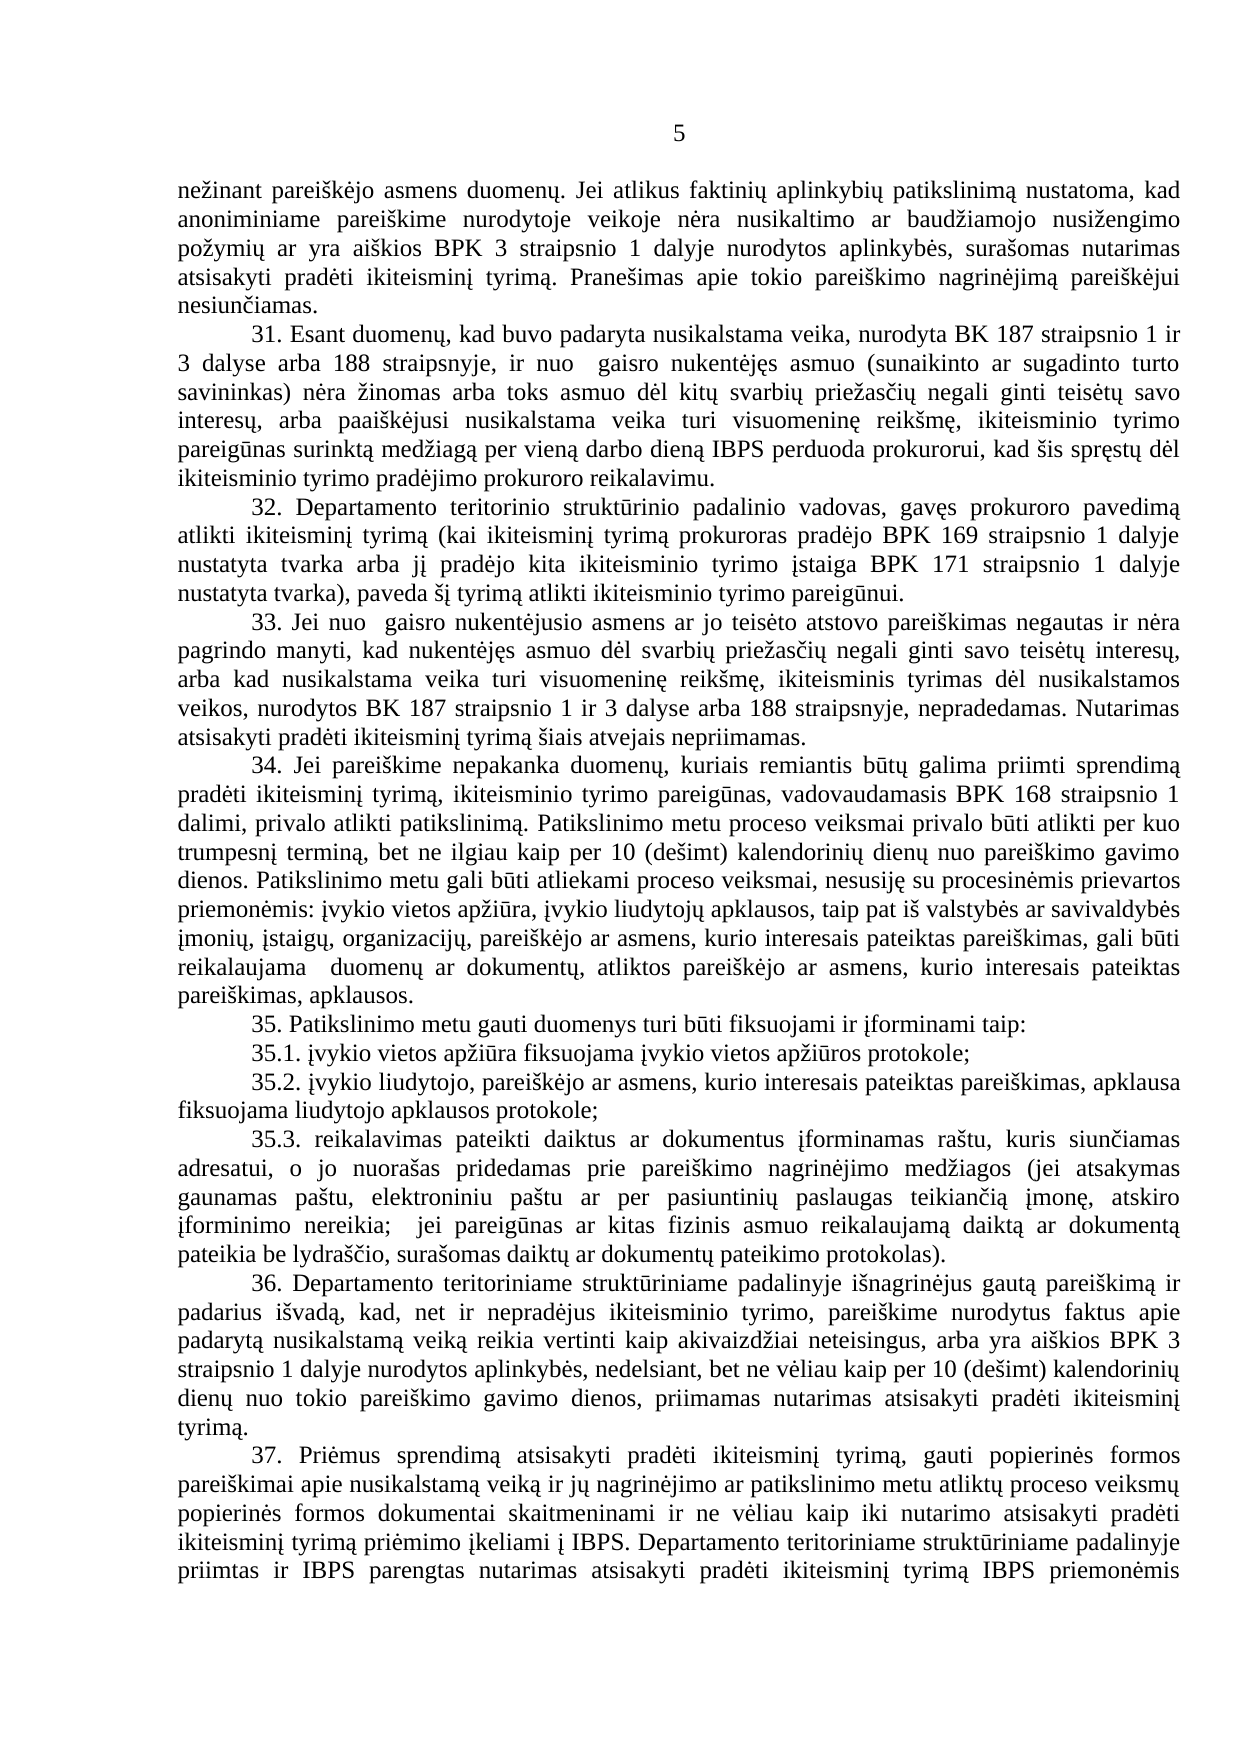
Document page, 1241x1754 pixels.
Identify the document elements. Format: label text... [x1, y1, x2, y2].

text 31. Esant duomenų, kad buvo padaryta nusikalstama veika, nurodyta BK 187 straipsnio 1 ir 3 dalyse arba 188 straipsnyje, ir nuo gaisro nukentėjęs asmuo (sunaikinto ar sugadinto turto savininkas) nėra žinomas arba toks asmuo dėl kitų svarbių priežasčių negali ginti teisėtų savo interesų, arba paaiškėjusi nusikalstama veika turi visuomeninę reikšmę, ikiteisminio tyrimo pareigūnas surinktą medžiagą per vieną darbo dieną IBPS perduoda prokurorui, kad šis spręstų dėl ikiteisminio tyrimo pradėjimo prokuroro reikalavimu. [177, 319, 1181, 492]
text 32. Departamento teritorinio struktūrinio padalinio vadovas, gavęs prokuroro pavedimą atlikti ikiteisminį tyrimą (kai ikiteisminį tyrimą prokuroras pradėjo BPK 169 straipsnio 1 dalyje nustatyta tvarka arba jį pradėjo kita ikiteisminio tyrimo įstaiga BPK 171 straipsnio 1 dalyje nustatyta tvarka), paveda šį tyrimą atlikti ikiteisminio tyrimo pareigūnui. [177, 492, 1181, 607]
text 37. Priėmus sprendimą atsisakyti pradėti ikiteisminį tyrimą, gauti popierinės formos pareiškimai apie nusikalstamą veiką ir jų nagrinėjimo ar patikslinimo metu atliktų proceso veiksmų popierinės formos dokumentai skaitmeninami ir ne vėliau kaip iki nutarimo atsisakyti pradėti ikiteisminį tyrimą priėmimo įkeliami į IBPS. Departamento teritoriniame struktūriniame padalinyje priimtas ir IBPS parengtas nutarimas atsisakyti pradėti ikiteisminį tyrimą IBPS priemonėmis [177, 1441, 1181, 1584]
text 36. Departamento teritoriniame struktūriniame padalinyje išnagrinėjus gautą pareiškimą ir padarius išvadą, kad, net ir nepradėjus ikiteisminio tyrimo, pareiškime nurodytus faktus apie padarytą nusikalstamą veiką reikia vertinti kaip akivaizdžiai neteisingus, arba yra aiškios BPK 3 straipsnio 1 dalyje nurodytos aplinkybės, nedelsiant, bet ne vėliau kaip per 10 (dešimt) kalendorinių dienų nuo tokio pareiškimo gavimo dienos, priimamas nutarimas atsisakyti pradėti ikiteisminį tyrimą. [177, 1268, 1181, 1441]
text 34. Jei pareiškime nepakanka duomenų, kuriais remiantis būtų galima priimti sprendimą pradėti ikiteisminį tyrimą, ikiteisminio tyrimo pareigūnas, vadovaudamasis BPK 168 straipsnio 1 dalimi, privalo atlikti patikslinimą. Patikslinimo metu proceso veiksmai privalo būti atlikti per kuo trumpesnį terminą, bet ne ilgiau kaip per 10 (dešimt) kalendorinių dienų nuo pareiškimo gavimo dienos. Patikslinimo metu gali būti atliekami proceso veiksmai, nesusiję su procesinėmis prievartos priemonėmis: įvykio vietos apžiūra, įvykio liudytojų apklausos, taip pat iš valstybės ar savivaldybės įmonių, įstaigų, organizacijų, pareiškėjo ar asmens, kurio interesais pateiktas pareiškimas, gali būti reikalaujama duomenų ar dokumentų, atliktos pareiškėjo ar asmens, kurio interesais pateiktas pareiškimas, apklausos. [177, 751, 1181, 1009]
text nežinant pareiškėjo asmens duomenų. Jei atlikus faktinių aplinkybių patikslinimą nustatoma, kad anoniminiame pareiškime nurodytoje veikoje nėra nusikaltimo ar baudžiamojo nusižengimo požymių ar yra aiškios BPK 3 straipsnio 1 dalyje nurodytos aplinkybės, surašomas nutarimas atsisakyti pradėti ikiteisminį tyrimą. Pranešimas apie tokio pareiškimo nagrinėjimą pareiškėjui nesiunčiamas. [177, 176, 1181, 319]
text 35.2. įvykio liudytojo, pareiškėjo ar asmens, kurio interesais pateiktas pareiškimas, apklausa fiksuojama liudytojo apklausos protokole; [177, 1067, 1181, 1124]
text 33. Jei nuo gaisro nukentėjusio asmens ar jo teisėto atstovo pareiškimas negautas ir nėra pagrindo manyti, kad nukentėjęs asmuo dėl svarbių priežasčių negali ginti savo teisėtų interesų, arba kad nusikalstama veika turi visuomeninę reikšmę, ikiteisminis tyrimas dėl nusikalstamos veikos, nurodytos BK 187 straipsnio 1 ir 3 dalyse arba 188 straipsnyje, nepradedamas. Nutarimas atsisakyti pradėti ikiteisminį tyrimą šiais atvejais nepriimamas. [177, 607, 1181, 751]
text 35.1. įvykio vietos apžiūra fiksuojama įvykio vietos apžiūros protokole; [177, 1038, 1181, 1067]
text 35.3. reikalavimas pateikti daiktus ar dokumentus įforminamas raštu, kuris siunčiamas adresatui, o jo nuorašas pridedamas prie pareiškimo nagrinėjimo medžiagos (jei atsakymas gaunamas paštu, elektroniniu paštu ar per pasiuntinių paslaugas teikiančią įmonę, atskiro įforminimo nereikia; jei pareigūnas ar kitas fizinis asmuo reikalaujamą daiktą ar dokumentą pateikia be lydraščio, surašomas daiktų ar dokumentų pateikimo protokolas). [177, 1124, 1181, 1268]
text 35. Patikslinimo metu gauti duomenys turi būti fiksuojami ir įforminami taip: [177, 1009, 1181, 1038]
